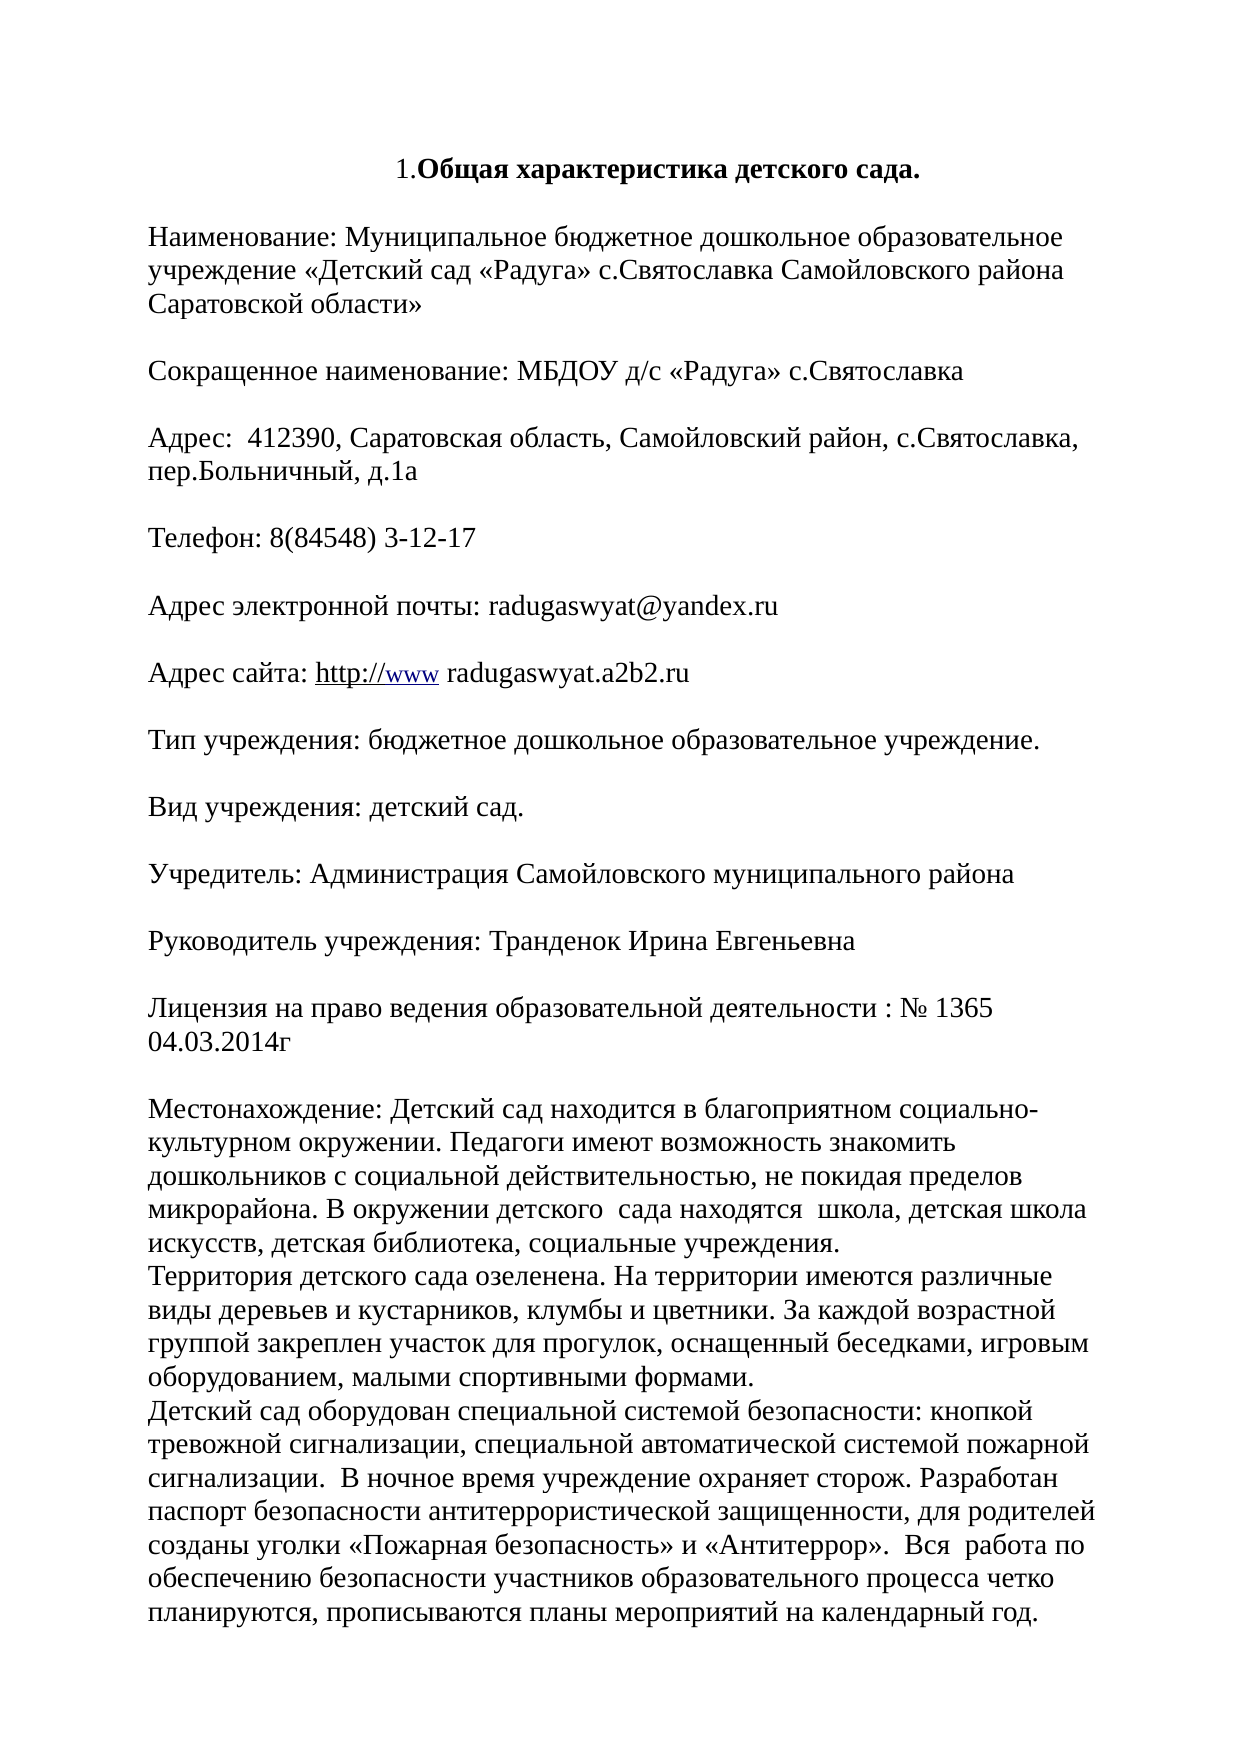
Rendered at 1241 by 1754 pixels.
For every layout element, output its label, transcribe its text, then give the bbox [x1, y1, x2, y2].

text Тип учреждения: бюджетное дошкольное образовательное учреждение. [148, 722, 1122, 755]
text Местонахождение: Детский сад находится в благоприятном социально-культурном окружении. Педагоги имеют возможность знакомить дошкольников с социальной действительностью, не покидая пределов микрорайона. В окружении детского сада находятся школа, детская школа искусств, детская библиотека, социальные учреждения. [148, 1091, 1122, 1258]
text Детский сад оборудован специальной системой безопасности: кнопкой тревожной сигнализации, специальной автоматической системой пожарной сигнализации. В ночное время учреждение охраняет сторож. Разработан паспорт безопасности антитеррористической защищенности, для родителей созданы уголки «Пожарная безопасность» и «Антитеррор». Вся работа по обеспечению безопасности участников образовательного процесса четко планируются, прописываются планы мероприятий на календарный год. [148, 1393, 1122, 1627]
list Общая характеристика детского сада. [193, 152, 1122, 185]
text Учредитель: Администрация Самойловского муниципального района [148, 856, 1122, 889]
text Сокращенное наименование: МБДОУ д/с «Радуга» с.Святославка [148, 353, 1122, 386]
text Лицензия на право ведения образовательной деятельности : № 1365 04.03.2014г [148, 990, 1122, 1057]
text Территория детского сада озеленена. На территории имеются различные виды деревьев и кустарников, клумбы и цветники. За каждой возрастной группой закреплен участок для прогулок, оснащенный беседками, игровым оборудованием, малыми спортивными формами. [148, 1258, 1122, 1393]
text Руководитель учреждения: Транденок Ирина Евгеньевна [148, 923, 1122, 957]
text Адрес: 412390, Саратовская область, Самойловский район, с.Святославка, пер.Больничный, д.1а [148, 420, 1122, 487]
text Адрес электронной почты: radugaswyat@yandex.ru [148, 588, 1122, 621]
text Адрес сайта: http://www radugaswyat.a2b2.ru [148, 655, 1122, 688]
text Телефон: 8(84548) 3-12-17 [148, 521, 1122, 554]
text Вид учреждения: детский сад. [148, 789, 1122, 822]
text Наименование: Муниципальное бюджетное дошкольное образовательное учреждение «Детский сад «Радуга» с.Святославка Самойловского района Саратовской области» [148, 219, 1122, 319]
